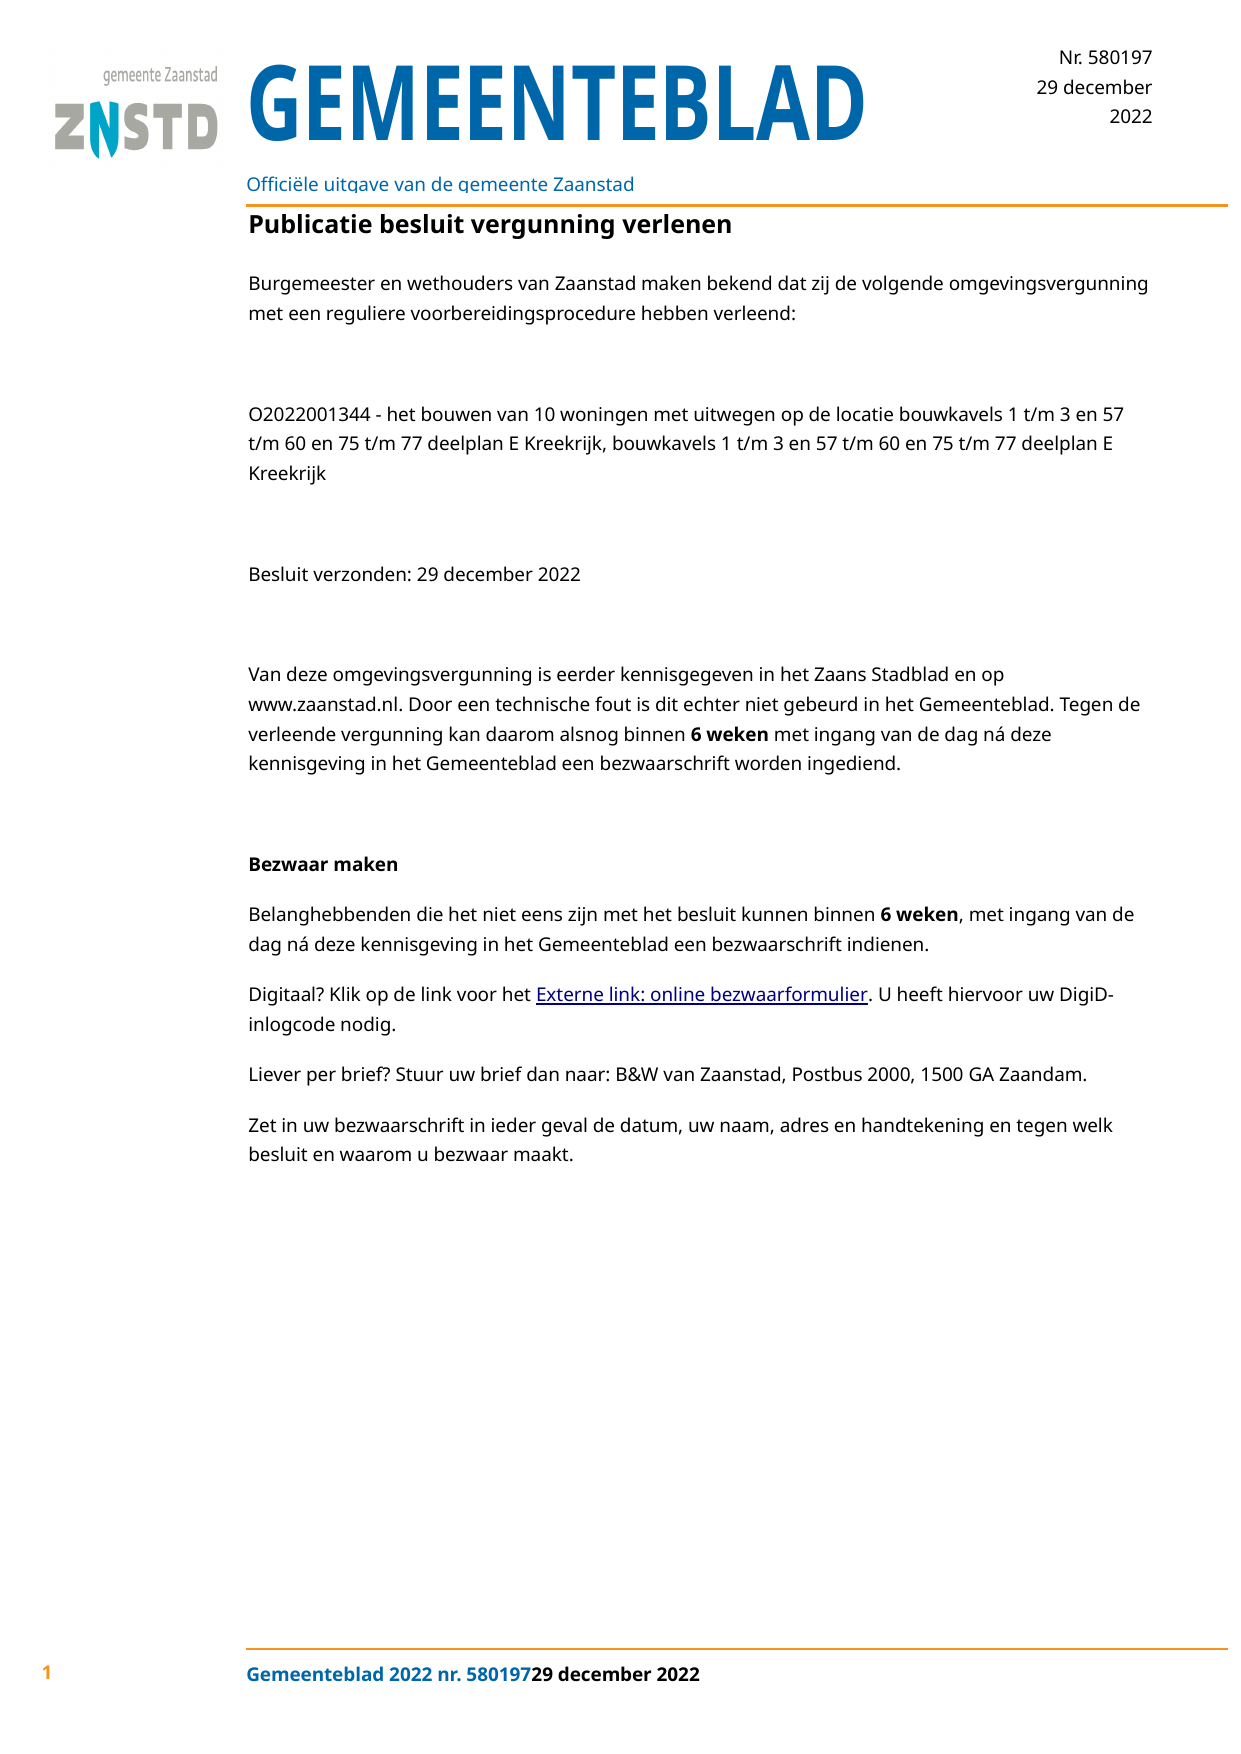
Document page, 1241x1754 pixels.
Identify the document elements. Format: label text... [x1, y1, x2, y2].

text Burgemeester en wethouders van Zaanstad maken bekend dat zij de volgende omgevingsvergunning met een reguliere voorbereidingsprocedure hebben verleend: [248, 270, 1152, 326]
text Publicatie besluit vergunning verlenen [248, 207, 1152, 241]
text Belanghebbenden die het niet eens zijn met het besluit kunnen binnen 6 weken, met ingang van de dag ná deze kennisgeving in het Gemeenteblad een bezwaarschrift indienen. [248, 902, 1152, 957]
picture [41, 47, 231, 172]
text Besluit verzonden: 29 december 2022 [248, 561, 1152, 586]
text Digitaal? Klik op de link voor het Externe link: online bezwaarformulier. U heeft hiervoor uw DigiD-inlogcode nodig. [248, 982, 1152, 1037]
text Zet in uw bezwaarschrift in ieder geval de datum, uw naam, adres en handtekening en tegen welk besluit en waarom u bezwaar maakt. [248, 1112, 1152, 1167]
text O2022001344 - het bouwen van 10 woningen met uitwegen op de locatie bouwkavels 1 t/m 3 en 57 t/m 60 en 75 t/m 77 deelplan E Kreekrijk, bouwkavels 1 t/m 3 en 57 t/m 60 en 75 t/m 77 deelplan E Kreekrijk [248, 401, 1152, 486]
text Bezwaar maken [248, 851, 1152, 877]
text Liever per brief? Stuur uw brief dan naar: B&W van Zaanstad, Postbus 2000, 1500 GA Zaandam. [248, 1062, 1152, 1087]
text Van deze omgevingsvergunning is eerder kennisgegeven in het Zaans Stadblad en op www.zaanstad.nl. Door een technische fout is dit echter niet gebeurd in het Gemeenteblad. Tegen de verleende vergunning kan daarom alsnog binnen 6 weken met ingang van de dag ná deze kennisgeving in het Gemeenteblad een bezwaarschrift worden ingediend. [248, 662, 1152, 776]
